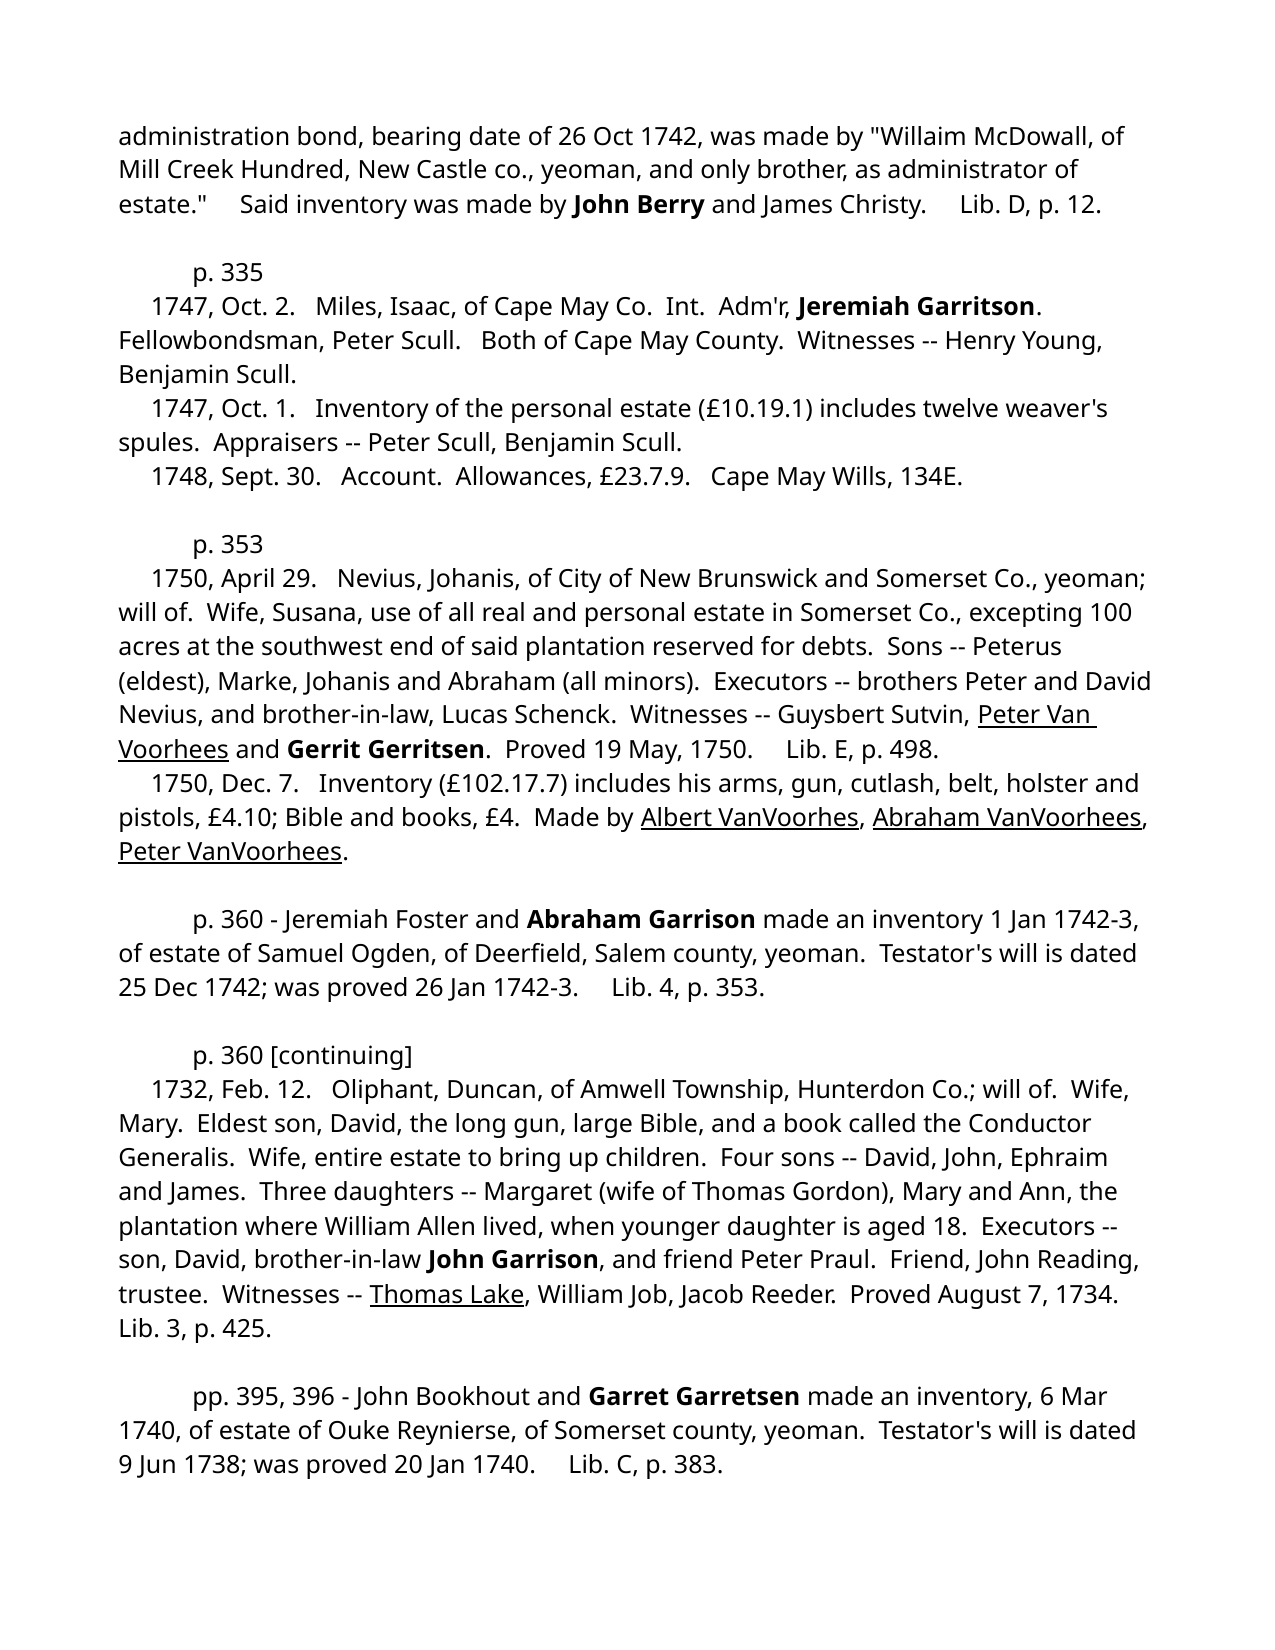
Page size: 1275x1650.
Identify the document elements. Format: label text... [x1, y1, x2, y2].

text 1750, April 29. Nevius, Johanis, of City of New Brunswick and Somerset Co., yeoman; will of. Wife, Susana, use of all real and personal estate in Somerset Co., excepting 100 acres at the southwest end of said plantation reserved for debts. Sons -- Peterus (eldest), Marke, Johanis and Abraham (all minors). Executors -- brothers Peter and David Nevius, and brother-in-law, Lucas Schenck. Witnesses -- Guysbert Sutvin, Peter Van Voorhees and Gerrit Gerritsen. Proved 19 May, 1750. Lib. E, p. 498. [118, 561, 1157, 765]
text p. 360 - Jeremiah Foster and Abraham Garrison made an inventory 1 Jan 1742-3, of estate of Samuel Ogden, of Deerfield, Salem county, yeoman. Testator's will is dated 25 Dec 1742; was proved 26 Jan 1742-3. Lib. 4, p. 353. [118, 902, 1157, 1004]
text pp. 395, 396 - John Bookhout and Garret Garretsen made an inventory, 6 Mar 1740, of estate of Ouke Reynierse, of Somerset county, yeoman. Testator's will is dated 9 Jun 1738; was proved 20 Jan 1740. Lib. C, p. 383. [118, 1378, 1157, 1481]
text 1747, Oct. 2. Miles, Isaac, of Cape May Co. Int. Adm'r, Jeremiah Garritson. Fellowbondsman, Peter Scull. Both of Cape May County. Witnesses -- Henry Young, Benjamin Scull. [118, 288, 1157, 391]
text p. 360 [continuing] [118, 1038, 1157, 1072]
text p. 353 [118, 527, 1157, 561]
text 1732, Feb. 12. Oliphant, Duncan, of Amwell Township, Hunterdon Co.; will of. Wife, Mary. Eldest son, David, the long gun, large Bible, and a book called the Conductor Generalis. Wife, entire estate to bring up children. Four sons -- David, John, Ephraim and James. Three daughters -- Margaret (wife of Thomas Gordon), Mary and Ann, the plantation where William Allen lived, when younger daughter is aged 18. Executors -- son, David, brother-in-law John Garrison, and friend Peter Praul. Friend, John Reading, trustee. Witnesses -- Thomas Lake, William Job, Jacob Reeder. Proved August 7, 1734. Lib. 3, p. 425. [118, 1072, 1157, 1344]
text 1748, Sept. 30. Account. Allowances, £23.7.9. Cape May Wills, 134E. [118, 459, 1157, 493]
text 1747, Oct. 1. Inventory of the personal estate (£10.19.1) includes twelve weaver's spules. Appraisers -- Peter Scull, Benjamin Scull. [118, 391, 1157, 459]
text administration bond, bearing date of 26 Oct 1742, was made by "Willaim McDowall, of Mill Creek Hundred, New Castle co., yeoman, and only brother, as administrator of estate." Said inventory was made by John Berry and James Christy. Lib. D, p. 12. [118, 118, 1157, 220]
text p. 335 [118, 254, 1157, 288]
text 1750, Dec. 7. Inventory (£102.17.7) includes his arms, gun, cutlash, belt, holster and pistols, £4.10; Bible and books, £4. Made by Albert VanVoorhes, Abraham VanVoorhees, Peter VanVoorhees. [118, 765, 1157, 867]
